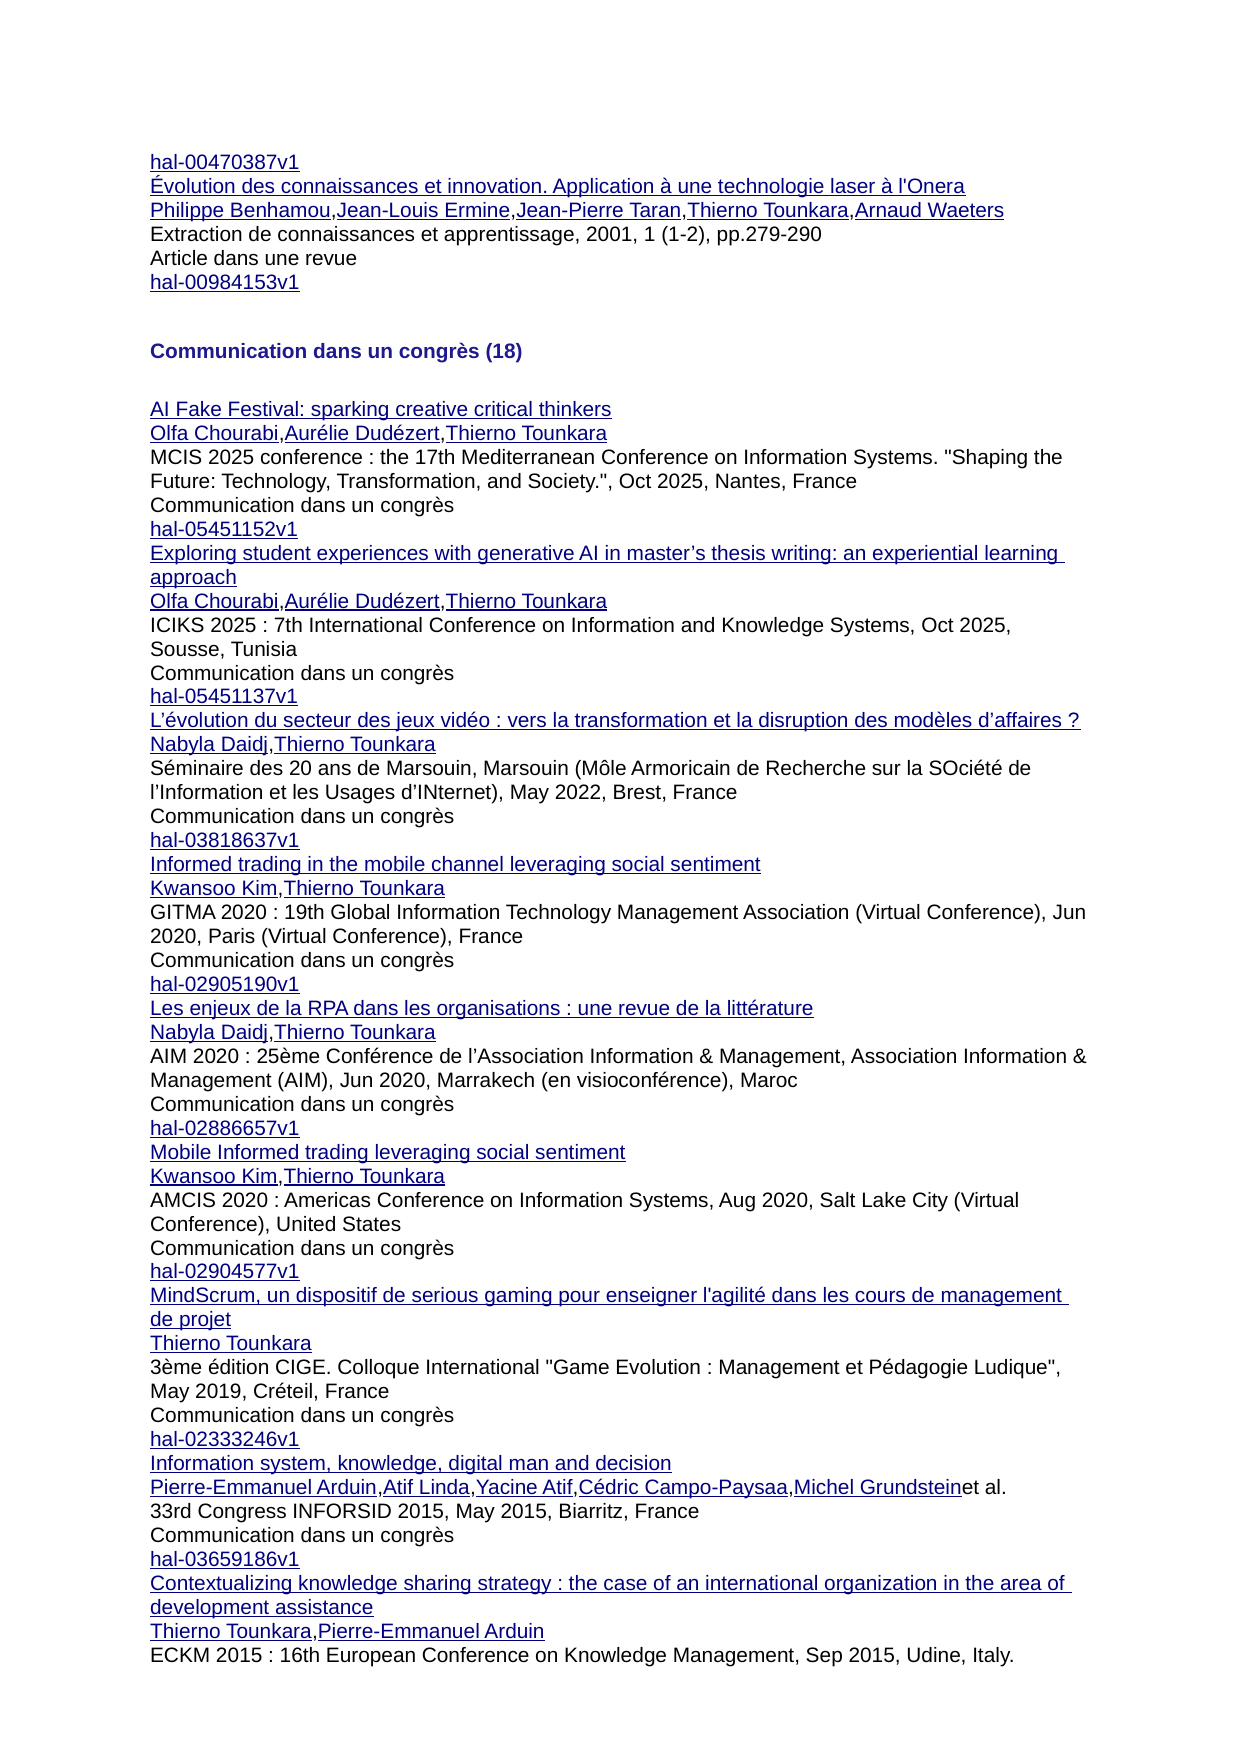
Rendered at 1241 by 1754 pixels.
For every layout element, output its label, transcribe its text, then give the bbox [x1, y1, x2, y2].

table_cell Mobile Informed trading leveraging social sentiment Kwansoo Kim,Thierno Tounkara AMCIS 2020 : Americas Conference on Information Systems, Aug 2020, Salt Lake City (Virtual Conference), United States Communication dans un congrès hal-02904577v1 [150, 1140, 1090, 1283]
table_cell Information system, knowledge, digital man and decision Pierre-Emmanuel Arduin,Atif Linda,Yacine Atif,Cédric Campo-Paysaa,Michel Grundsteinet al. 33rd Congress INFORSID 2015, May 2015, Biarritz, France Communication dans un congrès hal-03659186v1 [150, 1451, 1090, 1571]
table_cell Contextualizing knowledge sharing strategy : the case of an international organization in the area of development assistance Thierno Tounkara,Pierre-Emmanuel Arduin ECKM 2015 : 16th European Conference on Knowledge Management, Sep 2015, Udine, Italy. [150, 1571, 1090, 1667]
table_cell Exploring student experiences with generative AI in master’s thesis writing: an experiential learning approach Olfa Chourabi,Aurélie Dudézert,Thierno Tounkara ICIKS 2025 : 7th International Conference on Information and Knowledge Systems, Oct 2025, Sousse, Tunisia Communication dans un congrès hal-05451137v1 [150, 541, 1090, 708]
table_cell Évolution des connaissances et innovation. Application à une technologie laser à l'Onera Philippe Benhamou,Jean-Louis Ermine,Jean-Pierre Taran,Thierno Tounkara,Arnaud Waeters Extraction de connaissances et apprentissage, 2001, 1 (1-2), pp.279-290 Article dans une revue hal-00984153v1 [150, 174, 1090, 294]
subtitle Communication dans un congrès (18) [150, 338, 1090, 362]
table_header AI Fake Festival: sparking creative critical thinkers Olfa Chourabi,Aurélie Dudézert,Thierno Tounkara MCIS 2025 conference : the 17th Mediterranean Conference on Information Systems. "Shaping the Future: Technology, Transformation, and Society.", Oct 2025, Nantes, France Communication dans un congrès hal-05451152v1 [150, 397, 1090, 541]
table_cell Les enjeux de la RPA dans les organisations : une revue de la littérature Nabyla Daidj,Thierno Tounkara AIM 2020 : 25ème Conférence de l’Association Information & Management, Association Information & Management (AIM), Jun 2020, Marrakech (en visioconférence), Maroc Communication dans un congrès hal-02886657v1 [150, 996, 1090, 1139]
table_cell MindScrum, un dispositif de serious gaming pour enseigner l'agilité dans les cours de management de projet Thierno Tounkara 3ème édition CIGE. Colloque International "Game Evolution : Management et Pédagogie Ludique", May 2019, Créteil, France Communication dans un congrès hal-02333246v1 [150, 1283, 1090, 1451]
table_cell L’évolution du secteur des jeux vidéo : vers la transformation et la disruption des modèles d’affaires ? Nabyla Daidj,Thierno Tounkara Séminaire des 20 ans de Marsouin, Marsouin (Môle Armoricain de Recherche sur la SOciété de l’Information et les Usages d’INternet), May 2022, Brest, France Communication dans un congrès hal-03818637v1 [150, 708, 1090, 852]
table_cell hal-00470387v1 [150, 150, 1090, 174]
table_cell Informed trading in the mobile channel leveraging social sentiment Kwansoo Kim,Thierno Tounkara GITMA 2020 : 19th Global Information Technology Management Association (Virtual Conference), Jun 2020, Paris (Virtual Conference), France Communication dans un congrès hal-02905190v1 [150, 852, 1090, 996]
